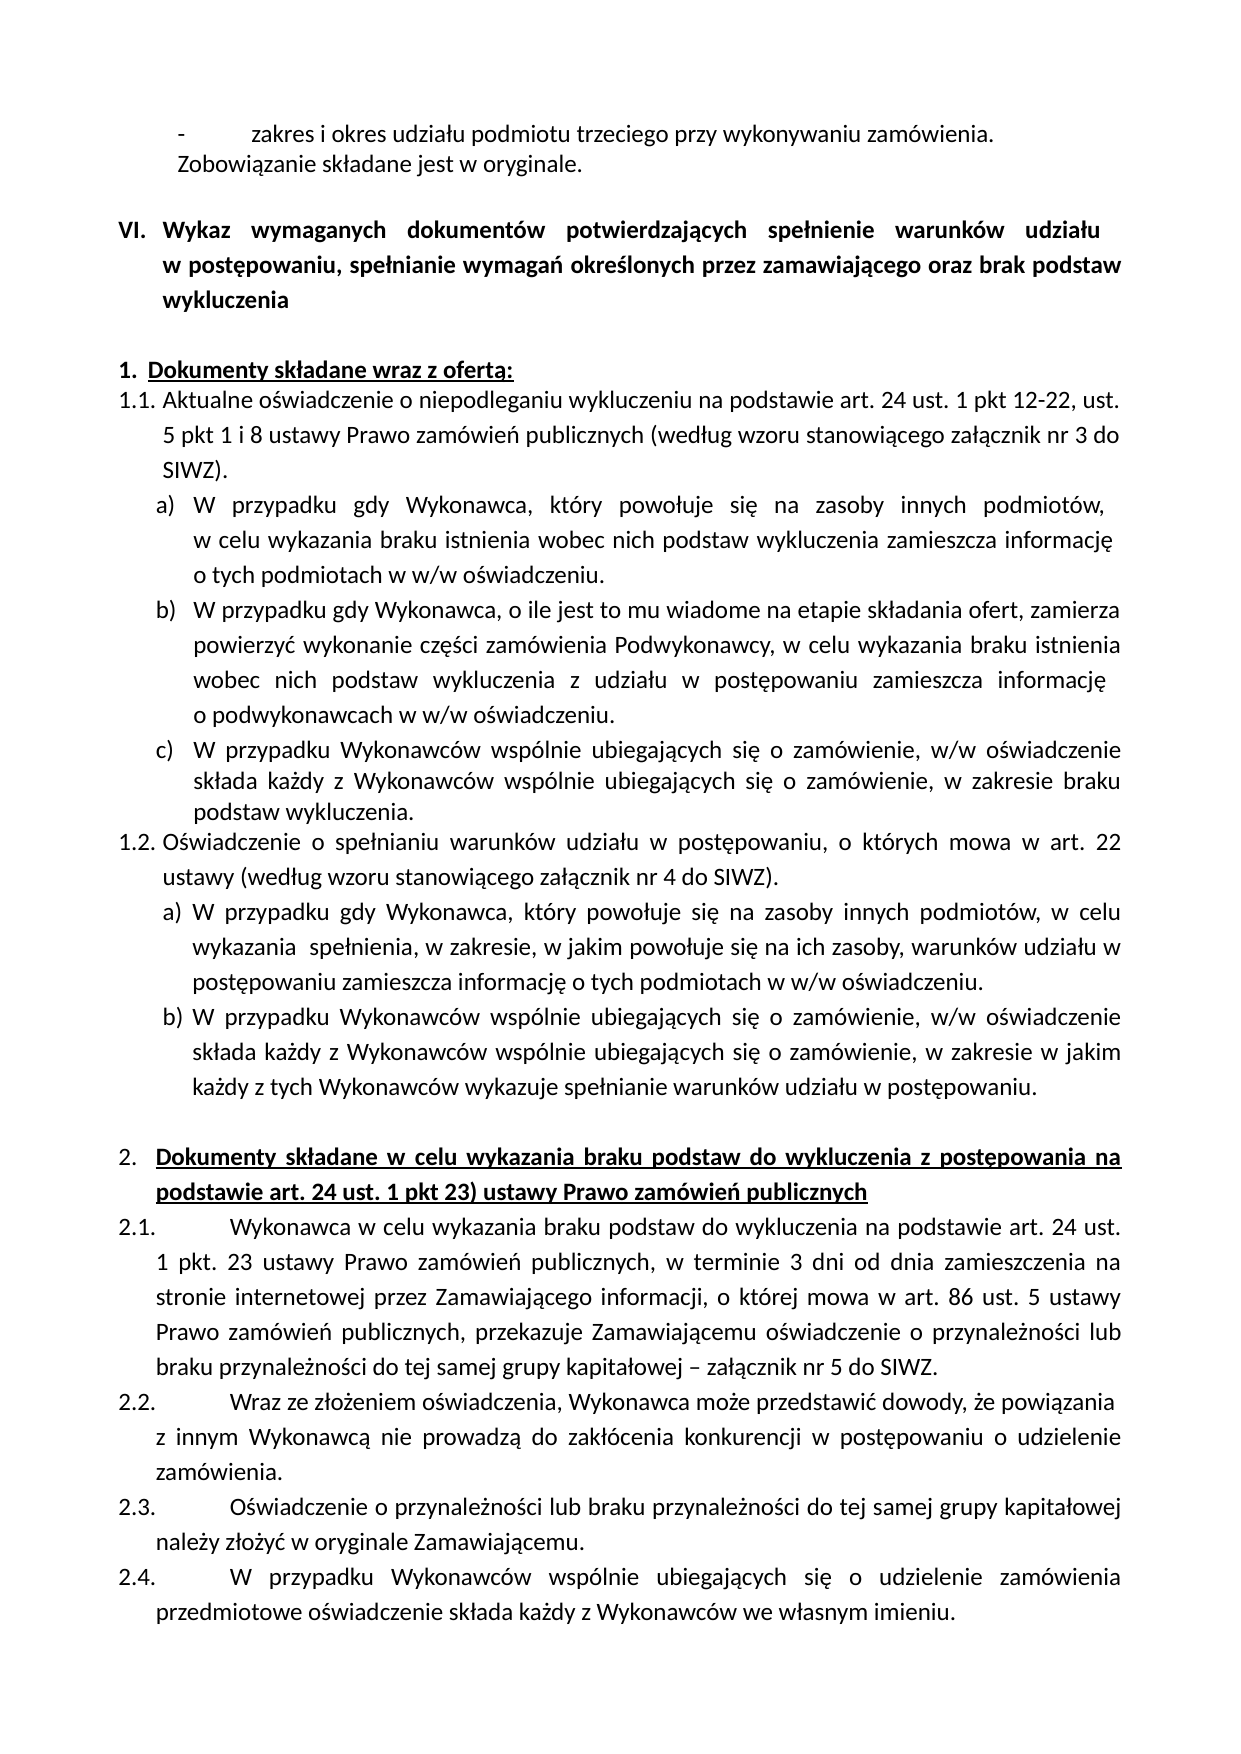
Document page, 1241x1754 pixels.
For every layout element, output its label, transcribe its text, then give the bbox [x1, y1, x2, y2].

list Oświadczenie o spełnianiu warunków udziału w postępowaniu, o których mowa w art. 22 ustawy (według wzoru stanowiącego załącznik nr 4 do SIWZ). [118, 826, 1122, 892]
list W przypadku Wykonawców wspólnie ubiegających się o zamówienie, w/w oświadczenie składa każdy z Wykonawców wspólnie ubiegających się o zamówienie, w zakresie w jakim każdy z tych Wykonawców wykazuje spełnianie warunków udziału w postępowaniu. [162, 1001, 1122, 1102]
text - zakres i okres udziału podmiotu trzeciego przy wykonywaniu zamówienia. [177, 118, 1122, 149]
list Wykaz wymaganych dokumentów potwierdzających spełnienie warunków udziału w postępowaniu, spełnianie wymagań określonych przez zamawiającego oraz brak podstaw wykluczenia [118, 214, 1122, 315]
list Aktualne oświadczenie o niepodleganiu wykluczeniu na podstawie art. 24 ust. 1 pkt 12-22, ust. 5 pkt 1 i 8 ustawy Prawo zamówień publicznych (według wzoru stanowiącego załącznik nr 3 do SIWZ). [118, 385, 1122, 485]
list W przypadku Wykonawców wspólnie ubiegających się o udzielenie zamówienia przedmiotowe oświadczenie składa każdy z Wykonawców we własnym imieniu. [118, 1561, 1122, 1627]
list W przypadku gdy Wykonawca, który powołuje się na zasoby innych podmiotów, w celu wykazania spełnienia, w zakresie, w jakim powołuje się na ich zasoby, warunków udziału w postępowaniu zamieszcza informację o tych podmiotach w w/w oświadczeniu. [162, 896, 1122, 997]
list W przypadku gdy Wykonawca, który powołuje się na zasoby innych podmiotów, w celu wykazania braku istnienia wobec nich podstaw wykluczenia zamieszcza informację o tych podmiotach w w/w oświadczeniu. [156, 490, 1122, 590]
list W przypadku Wykonawców wspólnie ubiegających się o zamówienie, w/w oświadczenie składa każdy z Wykonawców wspólnie ubiegających się o zamówienie, w zakresie braku podstaw wykluczenia. [156, 735, 1122, 826]
list Wykonawca w celu wykazania braku podstaw do wykluczenia na podstawie art. 24 ust. 1 pkt. 23 ustawy Prawo zamówień publicznych, w terminie 3 dni od dnia zamieszczenia na stronie internetowej przez Zamawiającego informacji, o której mowa w art. 86 ust. 5 ustawy Prawo zamówień publicznych, przekazuje Zamawiającemu oświadczenie o przynależności lub braku przynależności do tej samej grupy kapitałowej – załącznik nr 5 do SIWZ. [118, 1211, 1122, 1382]
list Dokumenty składane w celu wykazania braku podstaw do wykluczenia z postępowania na podstawie art. 24 ust. 1 pkt 23) ustawy Prawo zamówień publicznych [118, 1141, 1122, 1207]
text 1. Dokumenty składane wraz z ofertą: [118, 354, 1122, 385]
list Wraz ze złożeniem oświadczenia, Wykonawca może przedstawić dowody, że powiązania z innym Wykonawcą nie prowadzą do zakłócenia konkurencji w postępowaniu o udzielenie zamówienia. [118, 1386, 1122, 1487]
text Zobowiązanie składane jest w oryginale. [177, 149, 1122, 179]
list Oświadczenie o przynależności lub braku przynależności do tej samej grupy kapitałowej należy złożyć w oryginale Zamawiającemu. [118, 1491, 1122, 1557]
list W przypadku gdy Wykonawca, o ile jest to mu wiadome na etapie składania ofert, zamierza powierzyć wykonanie części zamówienia Podwykonawcy, w celu wykazania braku istnienia wobec nich podstaw wykluczenia z udziału w postępowaniu zamieszcza informację o podwykonawcach w w/w oświadczeniu. [156, 595, 1122, 730]
